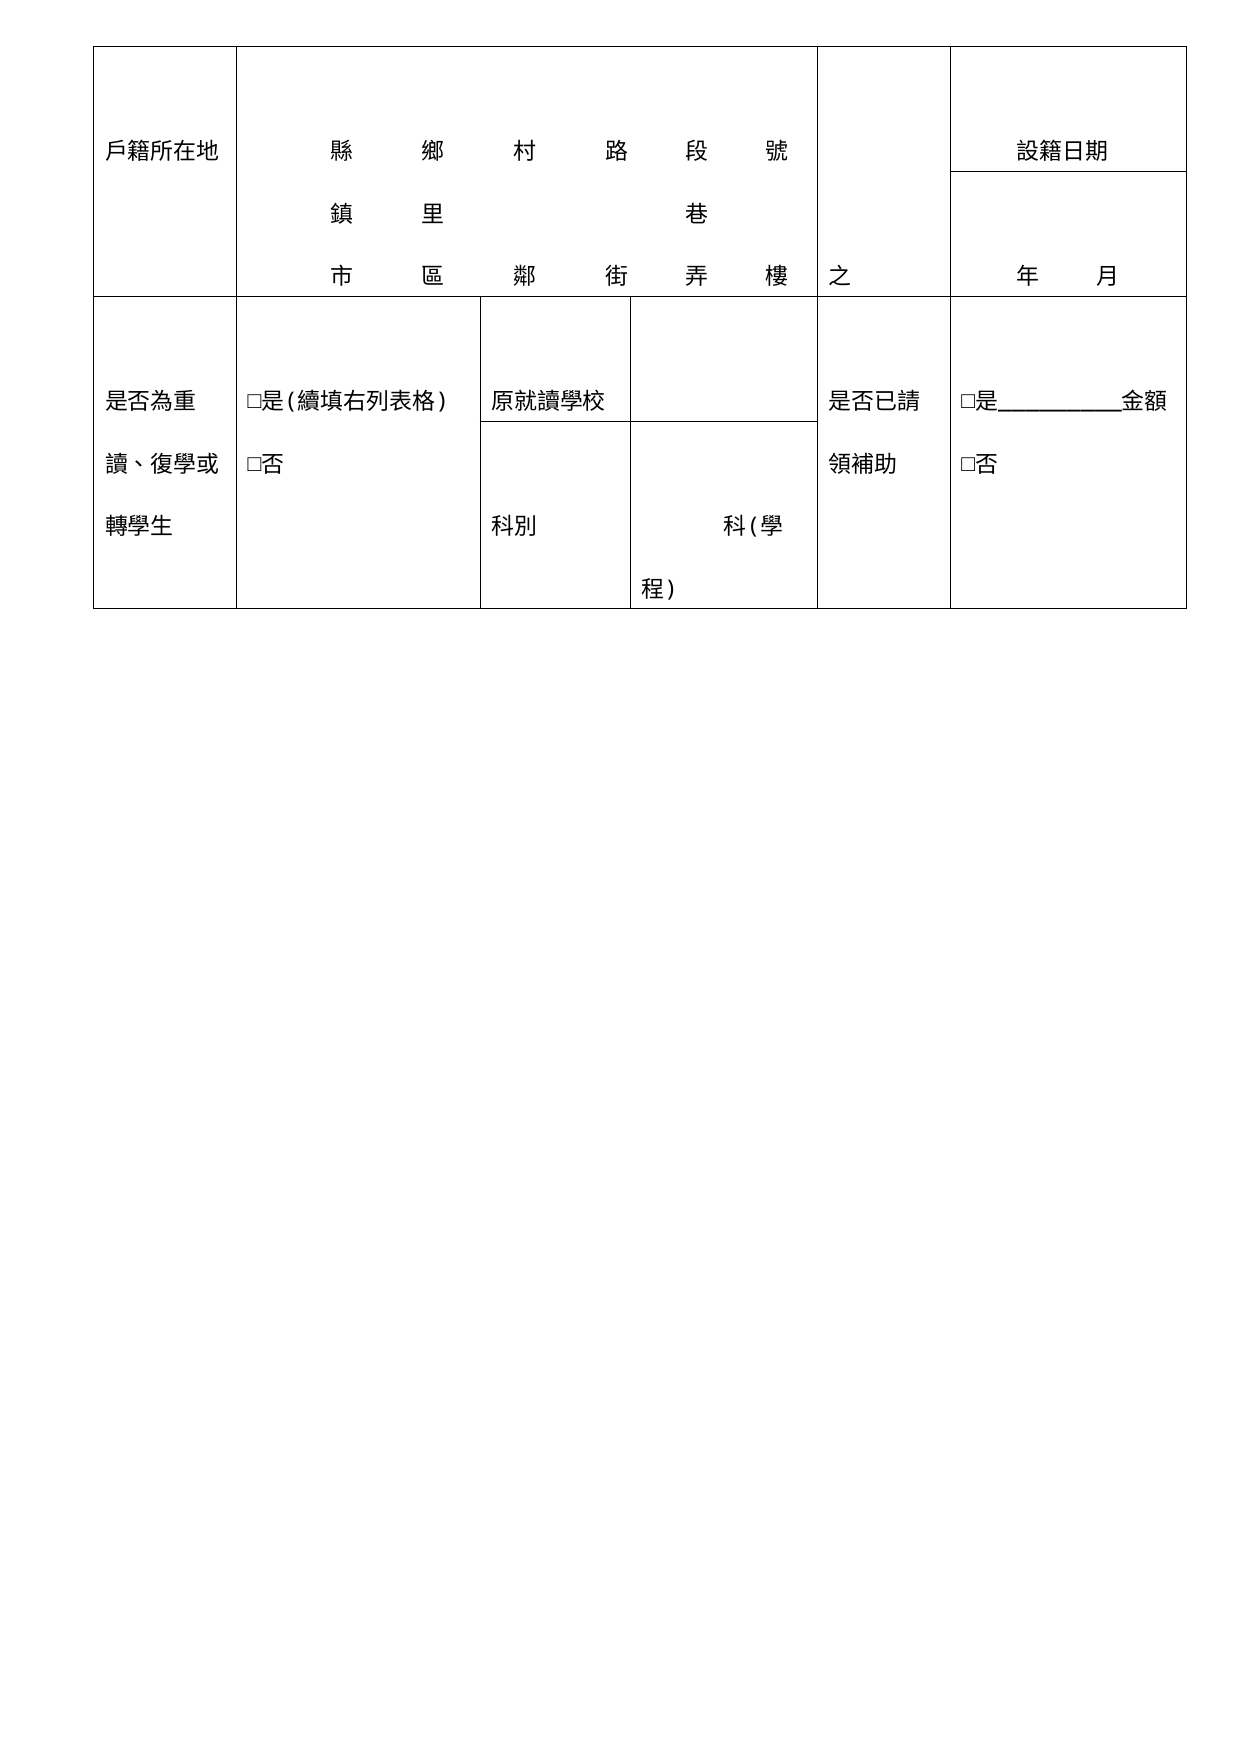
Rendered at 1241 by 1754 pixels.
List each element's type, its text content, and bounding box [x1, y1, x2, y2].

table_cell [631, 297, 817, 421]
table_cell 科別 [481, 422, 630, 608]
table_cell 設籍日期 [951, 47, 1186, 171]
table_cell 戶籍所在地 [94, 47, 236, 296]
table_cell 年 月 [951, 172, 1186, 296]
table_cell 科(學程) [631, 422, 817, 608]
table_cell 是否為重讀、復學或轉學生 [94, 297, 236, 608]
table_cell 原就讀學校 [481, 297, 630, 421]
table_cell 縣 鄉 村 路 段 號 鎮 里 巷 市 區 鄰 街 弄 樓 [237, 47, 817, 296]
table_cell □是_________金額 □否 [951, 297, 1186, 608]
table_cell 是否已請領補助 [818, 297, 950, 608]
table_cell 之 [818, 47, 950, 296]
table_cell □是(續填右列表格) □否 [237, 297, 480, 608]
